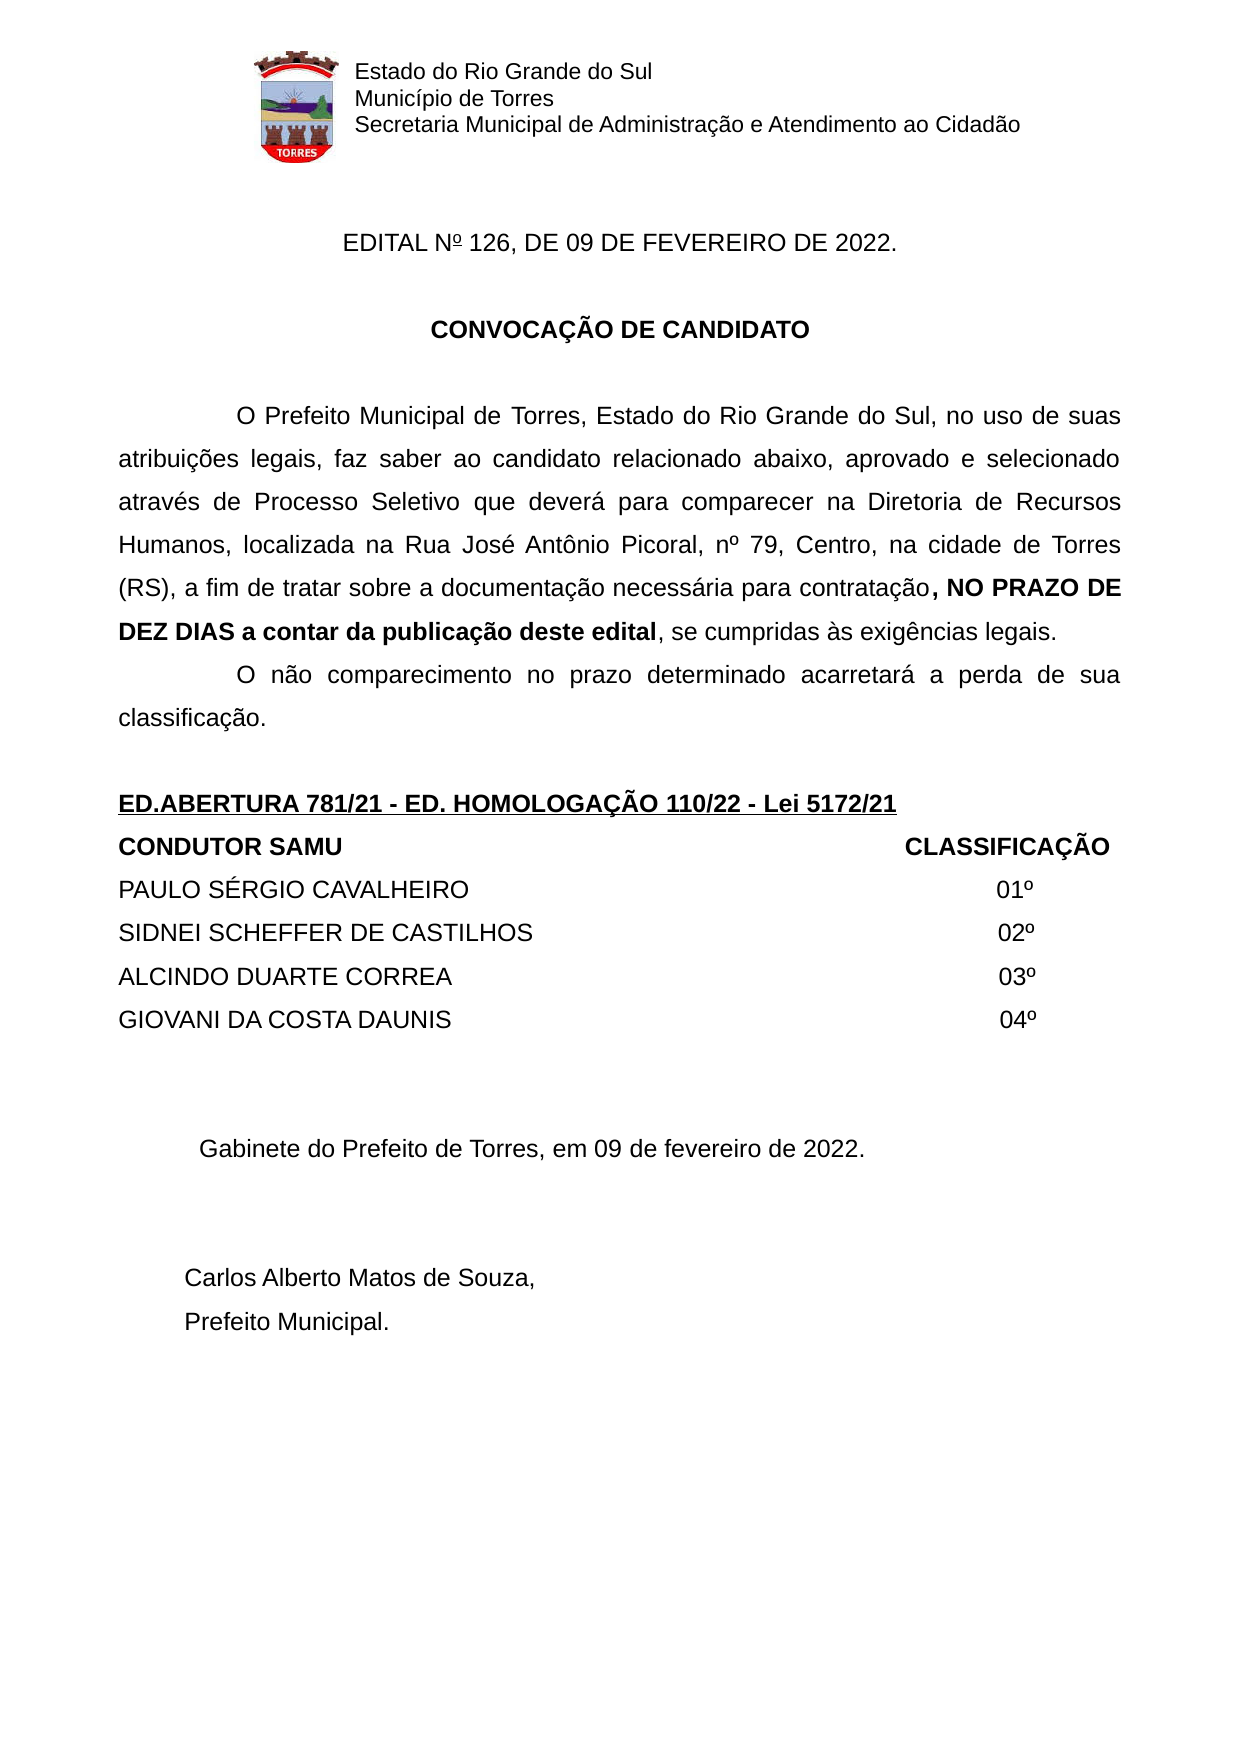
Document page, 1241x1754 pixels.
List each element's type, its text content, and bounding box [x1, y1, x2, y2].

text O não comparecimento no prazo determinado acarretará a perda de sua classificação. [118, 659, 1122, 731]
text CONDUTOR SAMU CLASSIFICAÇÃO [118, 832, 1122, 861]
text SIDNEI SCHEFFER DE CASTILHOS 02º [118, 918, 1122, 947]
text ED.ABERTURA 781/21 - ED. HOMOLOGAÇÃO 110/22 - Lei 5172/21 [118, 789, 1122, 818]
text O Prefeito Municipal de Torres, Estado do Rio Grande do Sul, no uso de suas atribuições legais, faz saber ao candidato relacionado abaixo, aprovado e selecionado através de Processo Seletivo que deverá para comparecer na Diretoria de Recursos Humanos, localizada na Rua José Antônio Picoral, nº 79, Centro, na cidade de Torres (RS), a fim de tratar sobre a documentação necessária para contratação, NO PRAZO DE DEZ DIAS a contar da publicação deste edital, se cumpridas às exigências legais. [118, 401, 1122, 645]
text ALCINDO DUARTE CORREA 03º [118, 961, 1122, 990]
text EDITAL No 126, DE 09 DE FEVEREIRO DE 2022. [118, 228, 1122, 257]
picture [253, 51, 339, 163]
text GIOVANI DA COSTA DAUNIS 04º [118, 1004, 1122, 1033]
text Prefeito Municipal. [177, 1306, 1122, 1335]
text Gabinete do Prefeito de Torres, em 09 de fevereiro de 2022. [118, 1134, 1122, 1163]
text CONVOCAÇÃO DE CANDIDATO [118, 314, 1122, 343]
text Carlos Alberto Matos de Souza, [177, 1263, 1122, 1292]
text PAULO SÉRGIO CAVALHEIRO 01º [118, 875, 1122, 904]
